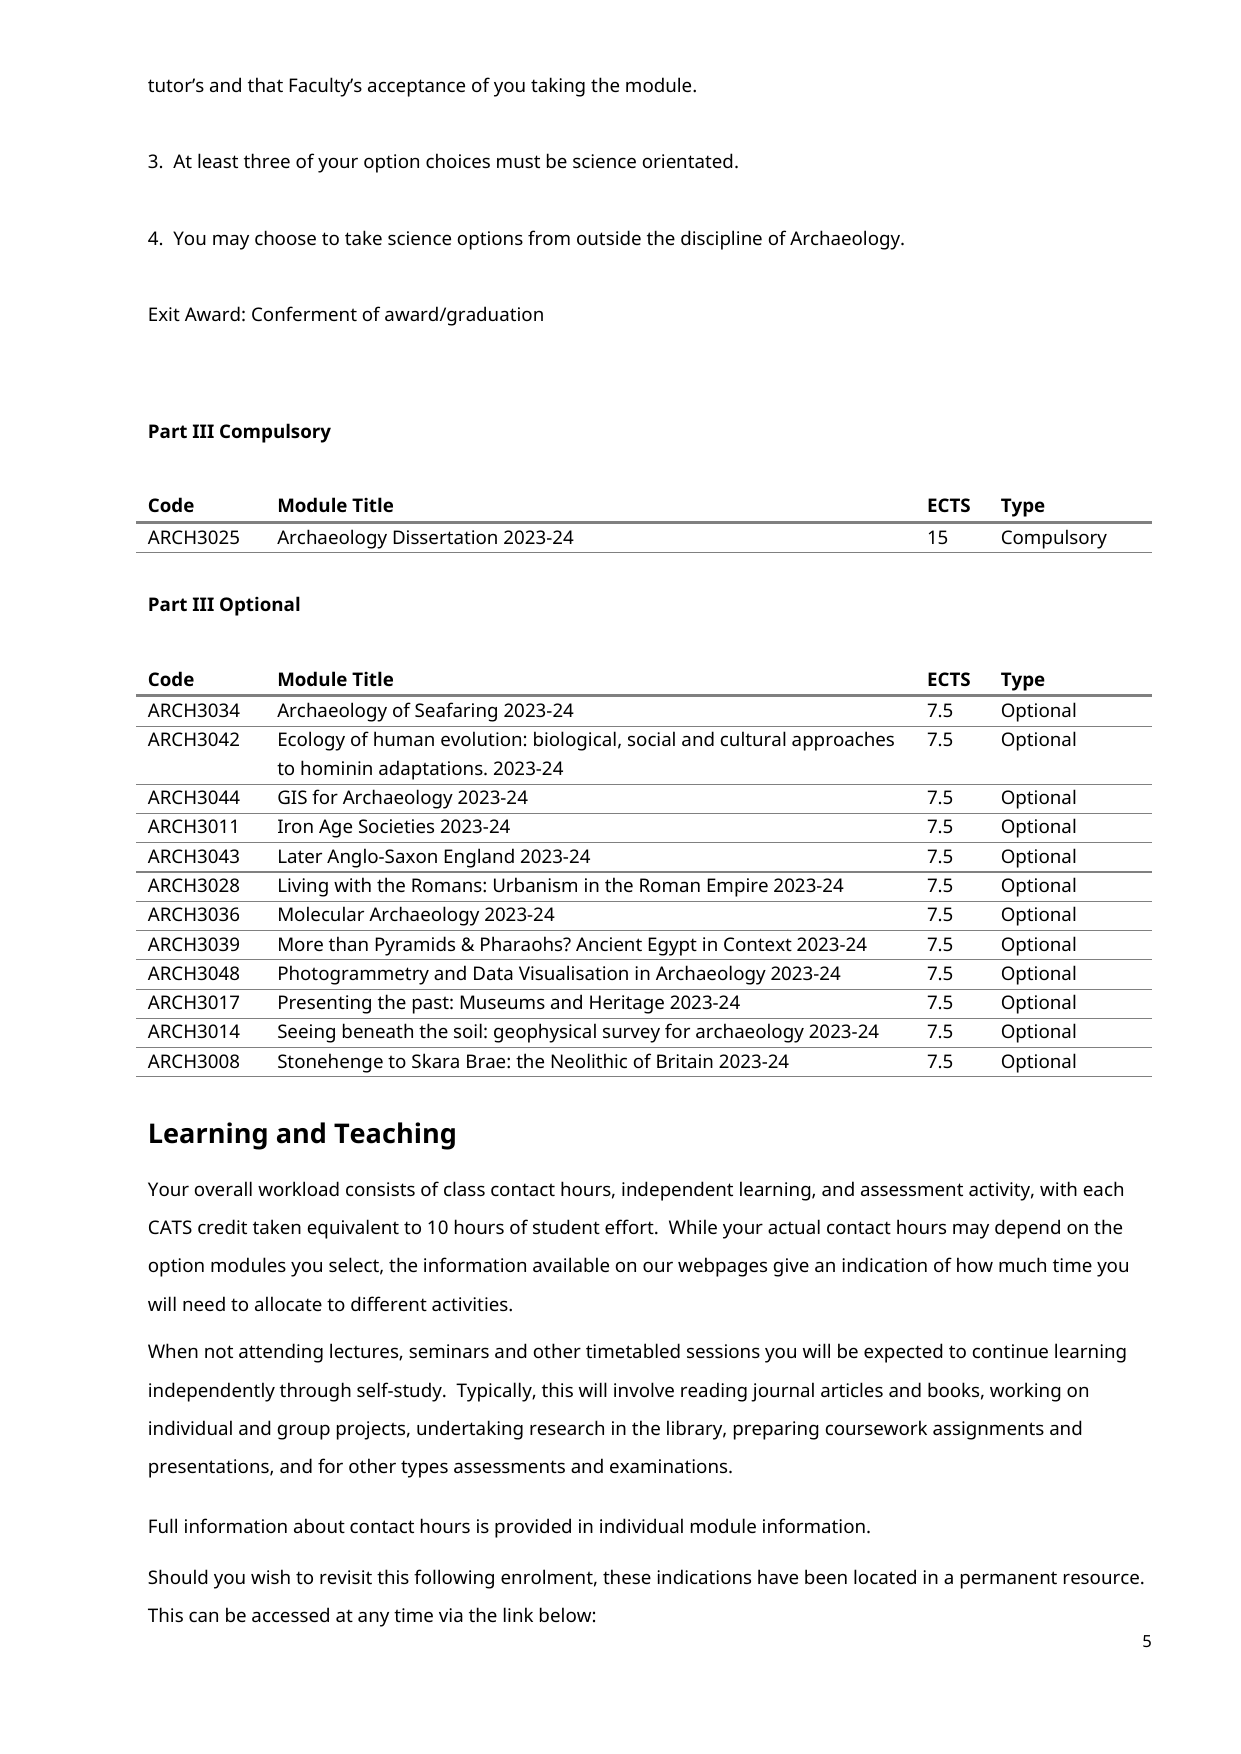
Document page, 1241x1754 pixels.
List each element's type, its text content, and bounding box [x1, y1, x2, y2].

table_cell Module Title [266, 493, 916, 521]
table_cell Part III Optional [136, 553, 1152, 666]
table_cell 7.5 [916, 931, 989, 959]
table_cell Optional [989, 785, 1152, 813]
table_cell Compulsory [989, 524, 1152, 552]
text Full information about contact hours is provided in individual module information. [148, 1513, 1152, 1539]
text Your overall workload consists of class contact hours, independent learning, and assessment activity, with each CATS credit taken equivalent to 10 hours of student effort. While your actual contact hours may depend on the option modules you select, the information available on our webpages give an indication of how much time you will need to allocate to different activities. [148, 1176, 1152, 1317]
table_cell ARCH3043 [136, 843, 266, 871]
table_cell Optional [989, 697, 1152, 726]
table_cell Molecular Archaeology 2023-24 [266, 902, 916, 930]
table_cell 7.5 [916, 785, 989, 813]
table_cell ECTS [916, 666, 989, 694]
table_cell ARCH3011 [136, 814, 266, 842]
table_cell Optional [989, 1048, 1152, 1076]
table_cell 7.5 [916, 727, 989, 783]
table_cell Later Anglo-Saxon England 2023-24 [266, 843, 916, 871]
table_cell ARCH3014 [136, 1019, 266, 1047]
table_cell ECTS [916, 493, 989, 521]
table_cell 7.5 [916, 873, 989, 901]
table_cell Archaeology of Seafaring 2023-24 [266, 697, 916, 726]
table_cell Optional [989, 1019, 1152, 1047]
table_cell ARCH3034 [136, 697, 266, 726]
table_cell ARCH3017 [136, 990, 266, 1018]
table_cell Type [989, 493, 1152, 521]
table_cell Part III Compulsory [136, 380, 1152, 493]
text Should you wish to revisit this following enrolment, these indications have been located in a permanent resource. This can be accessed at any time via the link below: [148, 1564, 1152, 1628]
table_cell Optional [989, 814, 1152, 842]
table_cell 7.5 [916, 1019, 989, 1047]
table_cell Photogrammetry and Data Visualisation in Archaeology 2023-24 [266, 960, 916, 988]
table_cell tutor’s and that Faculty’s acceptance of you taking the module. 3. At least three of your option choices must be science orientated. 4. You may choose to take science options from outside the discipline of Archaeology. Exit Award: Conferment of award/graduation [136, 71, 1152, 380]
table_cell 7.5 [916, 990, 989, 1018]
table_cell 7.5 [916, 902, 989, 930]
table_cell Optional [989, 843, 1152, 871]
table_cell Optional [989, 873, 1152, 901]
table_cell ARCH3028 [136, 873, 266, 901]
table_cell ARCH3008 [136, 1048, 266, 1076]
table_cell GIS for Archaeology 2023-24 [266, 785, 916, 813]
table_cell Module Title [266, 666, 916, 694]
table_cell 7.5 [916, 1048, 989, 1076]
table_cell ARCH3044 [136, 785, 266, 813]
table_cell ARCH3042 [136, 727, 266, 783]
table_cell 7.5 [916, 697, 989, 726]
table_cell Optional [989, 931, 1152, 959]
table_cell Code [136, 666, 266, 694]
table_cell Presenting the past: Museums and Heritage 2023-24 [266, 990, 916, 1018]
table_cell Optional [989, 902, 1152, 930]
table_cell Optional [989, 960, 1152, 988]
table_cell More than Pyramids & Pharaohs? Ancient Egypt in Context 2023-24 [266, 931, 916, 959]
table_cell 7.5 [916, 960, 989, 988]
table_cell ARCH3039 [136, 931, 266, 959]
table_cell ARCH3025 [136, 524, 266, 552]
text When not attending lectures, seminars and other timetabled sessions you will be expected to continue learning independently through self-study. Typically, this will involve reading journal articles and books, working on individual and group projects, undertaking research in the library, preparing coursework assignments and presentations, and for other types assessments and examinations. [148, 1339, 1152, 1479]
subtitle Learning and Teaching [148, 1115, 1152, 1152]
table_cell ARCH3048 [136, 960, 266, 988]
table_cell Stonehenge to Skara Brae: the Neolithic of Britain 2023-24 [266, 1048, 916, 1076]
table_cell Optional [989, 727, 1152, 783]
table_cell Ecology of human evolution: biological, social and cultural approaches to hominin adaptations. 2023-24 [266, 727, 916, 783]
table_cell Type [989, 666, 1152, 694]
table_cell 7.5 [916, 814, 989, 842]
table_cell Archaeology Dissertation 2023-24 [266, 524, 916, 552]
table_cell Living with the Romans: Urbanism in the Roman Empire 2023-24 [266, 873, 916, 901]
table_cell Iron Age Societies 2023-24 [266, 814, 916, 842]
table_cell 7.5 [916, 843, 989, 871]
table_cell 15 [916, 524, 989, 552]
table_cell Seeing beneath the soil: geophysical survey for archaeology 2023-24 [266, 1019, 916, 1047]
table_cell Optional [989, 990, 1152, 1018]
table_cell Code [136, 493, 266, 521]
table_cell ARCH3036 [136, 902, 266, 930]
